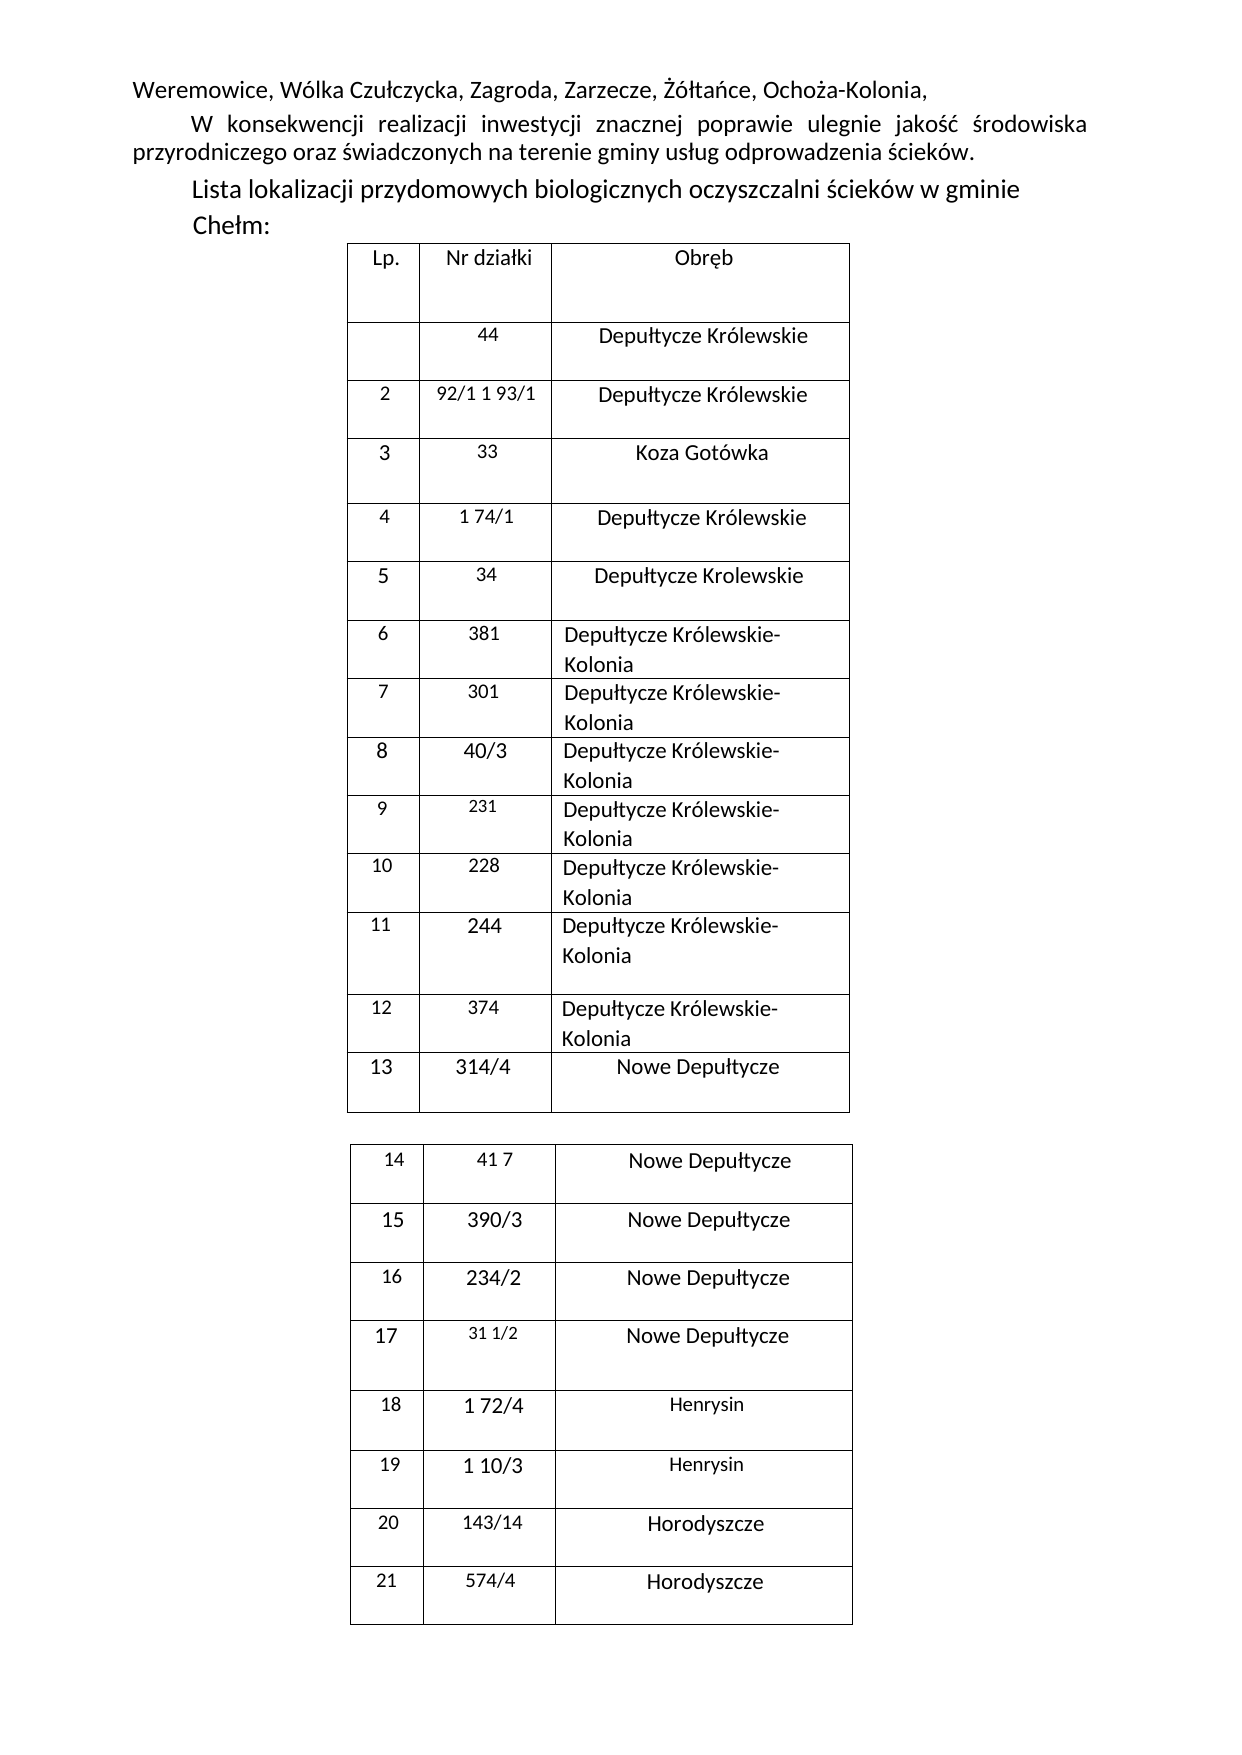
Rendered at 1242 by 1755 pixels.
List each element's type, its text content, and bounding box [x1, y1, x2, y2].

table_cell Nowe Depułtycze [556, 1321, 852, 1390]
table_cell 234/2 [424, 1263, 555, 1319]
table_cell 31 1/2 [424, 1321, 555, 1390]
text Lista lokalizacji przydomowych biologicznych oczyszczalni ścieków w gminie Chełm: [192, 173, 1090, 241]
table_cell Nowe Depułtycze [552, 1053, 849, 1112]
table_cell Henrysin [556, 1391, 852, 1449]
table_header Obręb [552, 244, 849, 322]
table_cell 16 [351, 1263, 423, 1319]
table_cell Depułtycze Królewskie [552, 381, 849, 438]
table_cell 21 [351, 1567, 423, 1624]
table_cell 390/3 [424, 1204, 555, 1262]
table_cell Depułtycze Królewskie-Kolonia [552, 796, 849, 853]
table_cell 33 [420, 439, 551, 503]
table_cell 3 [348, 439, 419, 503]
table_cell Depułtycze Królewskie-Kolonia [552, 913, 849, 994]
table_cell Henrysin [556, 1451, 852, 1508]
table_cell Depułtycze Królewskie-Kolonia [552, 854, 849, 912]
table_cell Depułtycze Królewskie-Kolonia [552, 679, 849, 737]
table_cell 19 [351, 1451, 423, 1508]
table_cell 12 [348, 995, 419, 1052]
table_cell 5 [348, 562, 419, 620]
table_cell 574/4 [424, 1567, 555, 1624]
table_cell 13 [348, 1053, 419, 1112]
table_header 41 7 [424, 1145, 555, 1203]
table_header Nr działki [420, 244, 551, 322]
text Weremowice, Wólka Czułczycka, Zagroda, Zarzecze, Żółtańce, Ochoża-Kolonia, [132, 74, 1088, 104]
table_cell 11 [348, 913, 419, 994]
table_header 14 [351, 1145, 423, 1203]
table_cell 40/3 [420, 738, 551, 794]
table_cell [348, 323, 419, 380]
table_cell 9 [348, 796, 419, 853]
table_cell 18 [351, 1391, 423, 1449]
table_cell 34 [420, 562, 551, 620]
table_cell Koza Gotówka [552, 439, 849, 503]
table_cell Nowe Depułtycze [556, 1263, 852, 1319]
table_header Nowe Depułtycze [556, 1145, 852, 1203]
table_cell 1 72/4 [424, 1391, 555, 1449]
table_cell 1 74/1 [420, 504, 551, 561]
table_cell Horodyszcze [556, 1567, 852, 1624]
table_cell 374 [420, 995, 551, 1052]
table_cell Horodyszcze [556, 1509, 852, 1566]
table_cell 10 [348, 854, 419, 912]
text W konsekwencji realizacji inwestycji znacznej poprawie ulegnie jakość środowiska przyrodniczego oraz świadczonych na terenie gminy usług odprowadzenia ścieków. [132, 108, 1088, 166]
table_cell 314/4 [420, 1053, 551, 1112]
table_cell 6 [348, 621, 419, 678]
table_cell 7 [348, 679, 419, 737]
table_cell Depułtycze Królewskie [552, 323, 849, 380]
table_cell 228 [420, 854, 551, 912]
table_cell Depułtycze Królewskie-Kolonia [552, 621, 849, 678]
table_cell Depułtycze Krolewskie [552, 562, 849, 620]
table_cell 381 [420, 621, 551, 678]
table_cell 143/14 [424, 1509, 555, 1566]
table_cell 301 [420, 679, 551, 737]
table_cell Depułtycze Królewskie-Kolonia [552, 738, 849, 794]
table_cell 4 [348, 504, 419, 561]
table_cell Depułtycze Królewskie-Kolonia [552, 995, 849, 1052]
table_cell 231 [420, 796, 551, 853]
table_cell 92/1 1 93/1 [420, 381, 551, 438]
table_cell 20 [351, 1509, 423, 1566]
table_header Lp. [348, 244, 419, 322]
table_cell Nowe Depułtycze [556, 1204, 852, 1262]
table_cell 17 [351, 1321, 423, 1390]
table_cell 244 [420, 913, 551, 994]
table_cell Depułtycze Królewskie [552, 504, 849, 561]
table_cell 44 [420, 323, 551, 380]
table_cell 8 [348, 738, 419, 794]
table_cell 1 10/3 [424, 1451, 555, 1508]
table_cell 2 [348, 381, 419, 438]
table_cell 15 [351, 1204, 423, 1262]
